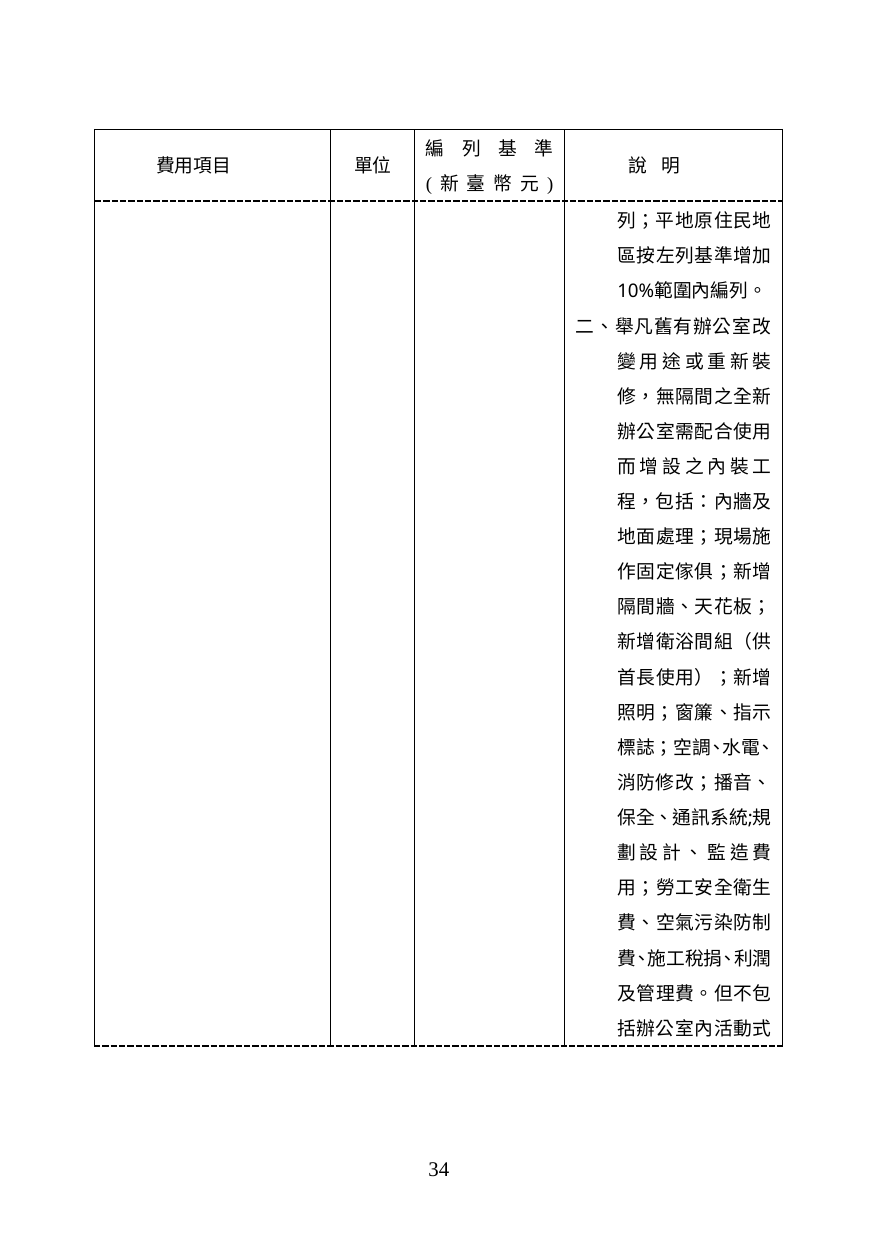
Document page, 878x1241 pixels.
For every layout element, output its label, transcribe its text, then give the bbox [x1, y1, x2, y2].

table_header 說 明 [565, 130, 782, 200]
table_cell [415, 200, 564, 1044]
table_cell 列；平地原住民地區按左列基準增加10%範圍內編列。 二、舉凡舊有辦公室改變用途或重新裝修，無隔間之全新辦公室需配合使用而增設之內裝工程，包括：內牆及地面處理；現場施作固定傢俱；新增隔間牆、天花板；新增衛浴間組（供首長使用）；新增照明；窗簾、指示標誌；空調、水電、消防修改；播音、保全、通訊系統;規劃設計、監造費用；勞工安全衛生費、空氣污染防制費、施工稅捐、利潤及管理費。但不包括辦公室內活動式 [565, 200, 782, 1044]
table_cell [95, 200, 330, 1044]
table_header 費用項目 [95, 130, 330, 200]
table_cell [331, 200, 414, 1044]
table_header 編列基準 (新臺幣元) [415, 130, 564, 200]
table_header 單位 [331, 130, 414, 200]
